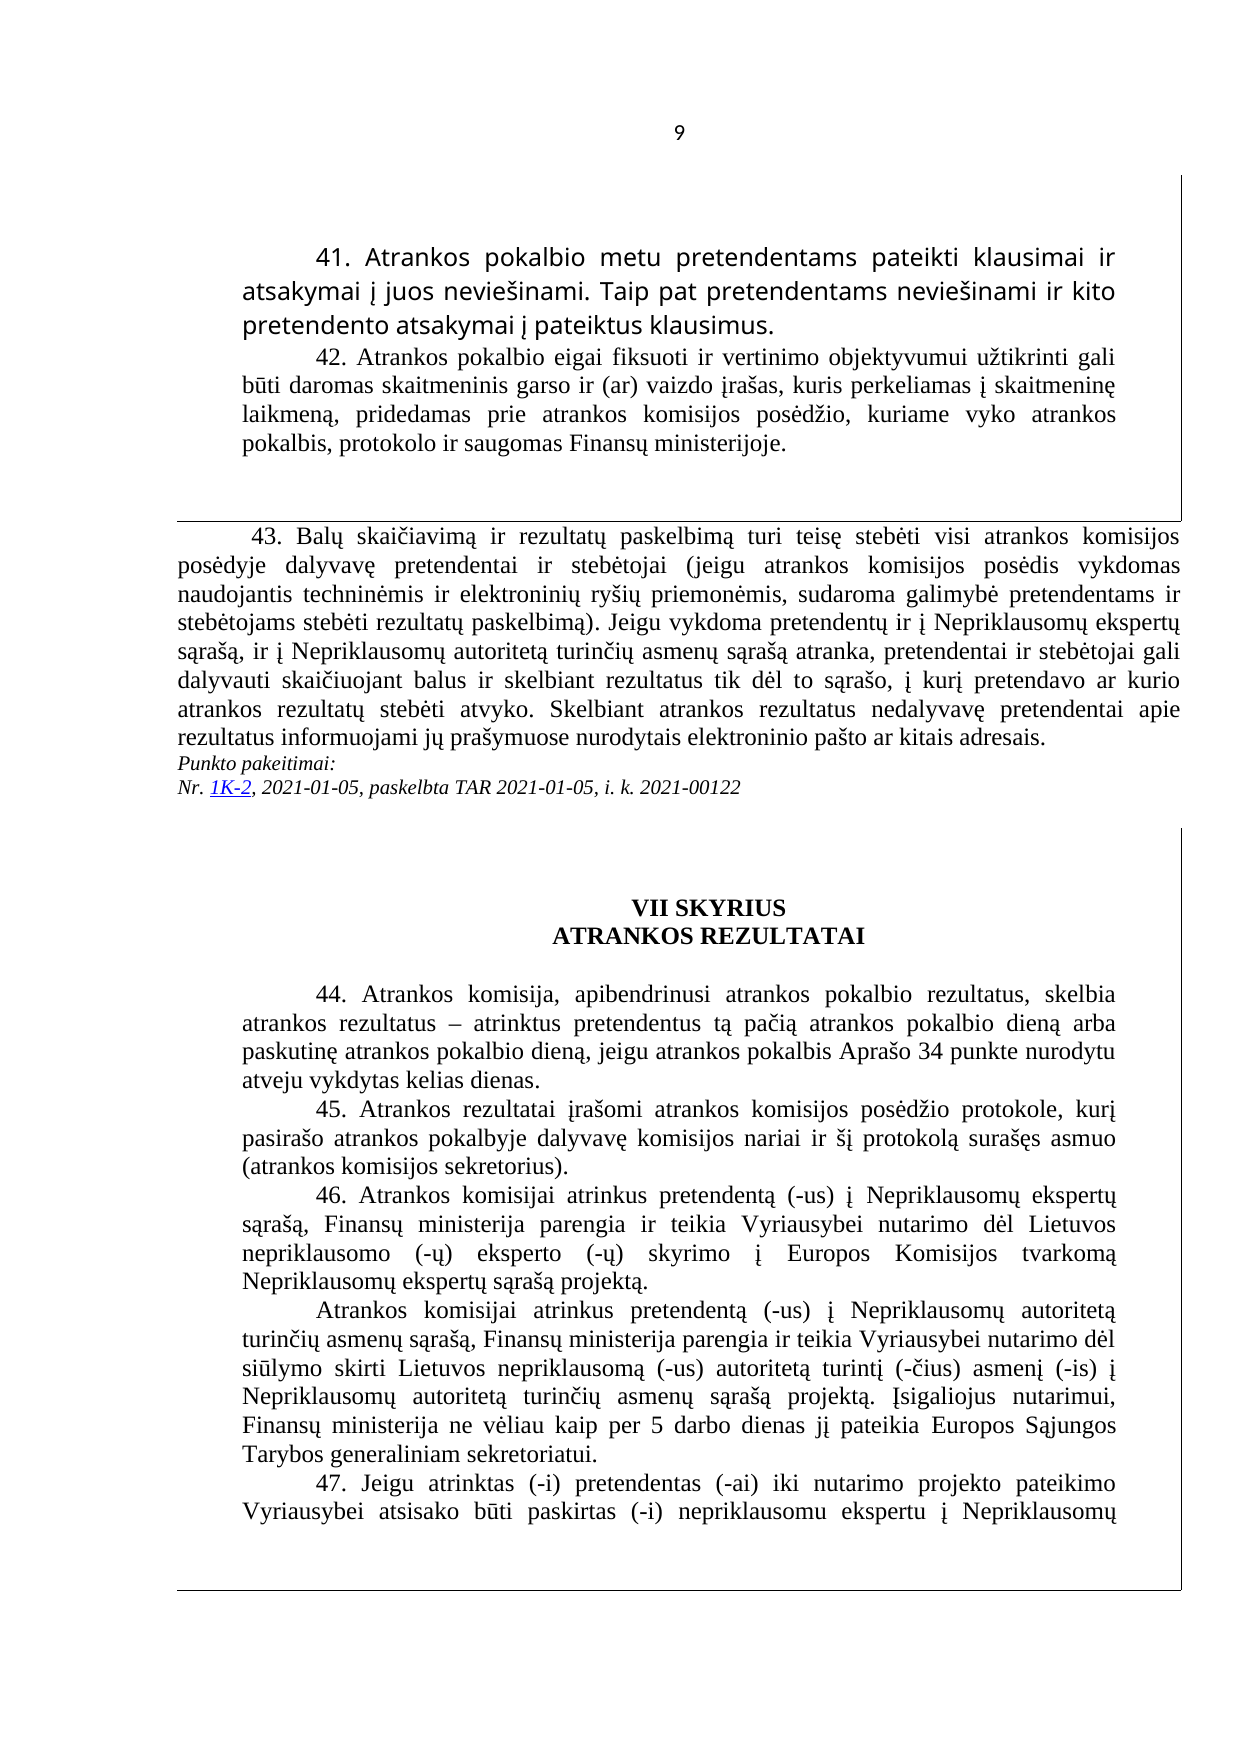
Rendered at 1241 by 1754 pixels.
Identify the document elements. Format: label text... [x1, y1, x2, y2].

text 43. Balų skaičiavimą ir rezultatų paskelbimą turi teisę stebėti visi atrankos komisijos posėdyje dalyvavę pretendentai ir stebėtojai (jeigu atrankos komisijos posėdis vykdomas naudojantis techninėmis ir elektroninių ryšių priemonėmis, sudaroma galimybė pretendentams ir stebėtojams stebėti rezultatų paskelbimą). Jeigu vykdoma pretendentų ir į Nepriklausomų ekspertų sąrašą, ir į Nepriklausomų autoritetą turinčių asmenų sąrašą atranka, pretendentai ir stebėtojai gali dalyvauti skaičiuojant balus ir skelbiant rezultatus tik dėl to sąrašo, į kurį pretendavo ar kurio atrankos rezultatų stebėti atvyko. Skelbiant atrankos rezultatus nedalyvavę pretendentai apie rezultatus informuojami jų prašymuose nurodytais elektroninio pašto ar kitais adresais. [177, 521, 1181, 751]
text Punkto pakeitimai: [177, 751, 1181, 775]
text 41. Atrankos pokalbio metu pretendentams pateikti klausimai ir atsakymai į juos neviešinami. Taip pat pretendentams neviešinami ir kito pretendento atsakymai į pateiktus klausimus. [177, 175, 1181, 342]
text Nr. 1K-2, 2021-01-05, paskelbta TAR 2021-01-05, i. k. 2021-00122 [177, 775, 1181, 799]
text 42. Atrankos pokalbio eigai fiksuoti ir vertinimo objektyvumui užtikrinti gali būti daromas skaitmeninis garso ir (ar) vaizdo įrašas, kuris perkeliamas į skaitmeninę laikmeną, pridedamas prie atrankos komisijos posėdžio, kuriame vyko atrankos pokalbis, protokolo ir saugomas Finansų ministerijoje. [177, 342, 1181, 521]
text 47. Jeigu atrinktas (-i) pretendentas (-ai) iki nutarimo projekto pateikimo Vyriausybei atsisako būti paskirtas (-i) nepriklausomu ekspertu į Nepriklausomų [177, 1468, 1181, 1590]
text VII SKYRIUS [177, 828, 1181, 921]
text 45. Atrankos rezultatai įrašomi atrankos komisijos posėdžio protokole, kurį pasirašo atrankos pokalbyje dalyvavę komisijos nariai ir šį protokolą surašęs asmuo (atrankos komisijos sekretorius). [177, 1094, 1181, 1180]
text ATRANKOS REZULTATAI [177, 921, 1181, 950]
text Atrankos komisijai atrinkus pretendentą (-us) į Nepriklausomų autoritetą turinčių asmenų sąrašą, Finansų ministerija parengia ir teikia Vyriausybei nutarimo dėl siūlymo skirti Lietuvos nepriklausomą (-us) autoritetą turintį (-čius) asmenį (-is) į Nepriklausomų autoritetą turinčių asmenų sąrašą projektą. Įsigaliojus nutarimui, Finansų ministerija ne vėliau kaip per 5 darbo dienas jį pateikia Europos Sąjungos Tarybos generaliniam sekretoriatui. [177, 1295, 1181, 1468]
text 44. Atrankos komisija, apibendrinusi atrankos pokalbio rezultatus, skelbia atrankos rezultatus – atrinktus pretendentus tą pačią atrankos pokalbio dieną arba paskutinę atrankos pokalbio dieną, jeigu atrankos pokalbis Aprašo 34 punkte nurodytu atveju vykdytas kelias dienas. [177, 979, 1181, 1094]
text 46. Atrankos komisijai atrinkus pretendentą (-us) į Nepriklausomų ekspertų sąrašą, Finansų ministerija parengia ir teikia Vyriausybei nutarimo dėl Lietuvos nepriklausomo (-ų) eksperto (-ų) skyrimo į Europos Komisijos tvarkomą Nepriklausomų ekspertų sąrašą projektą. [177, 1180, 1181, 1295]
